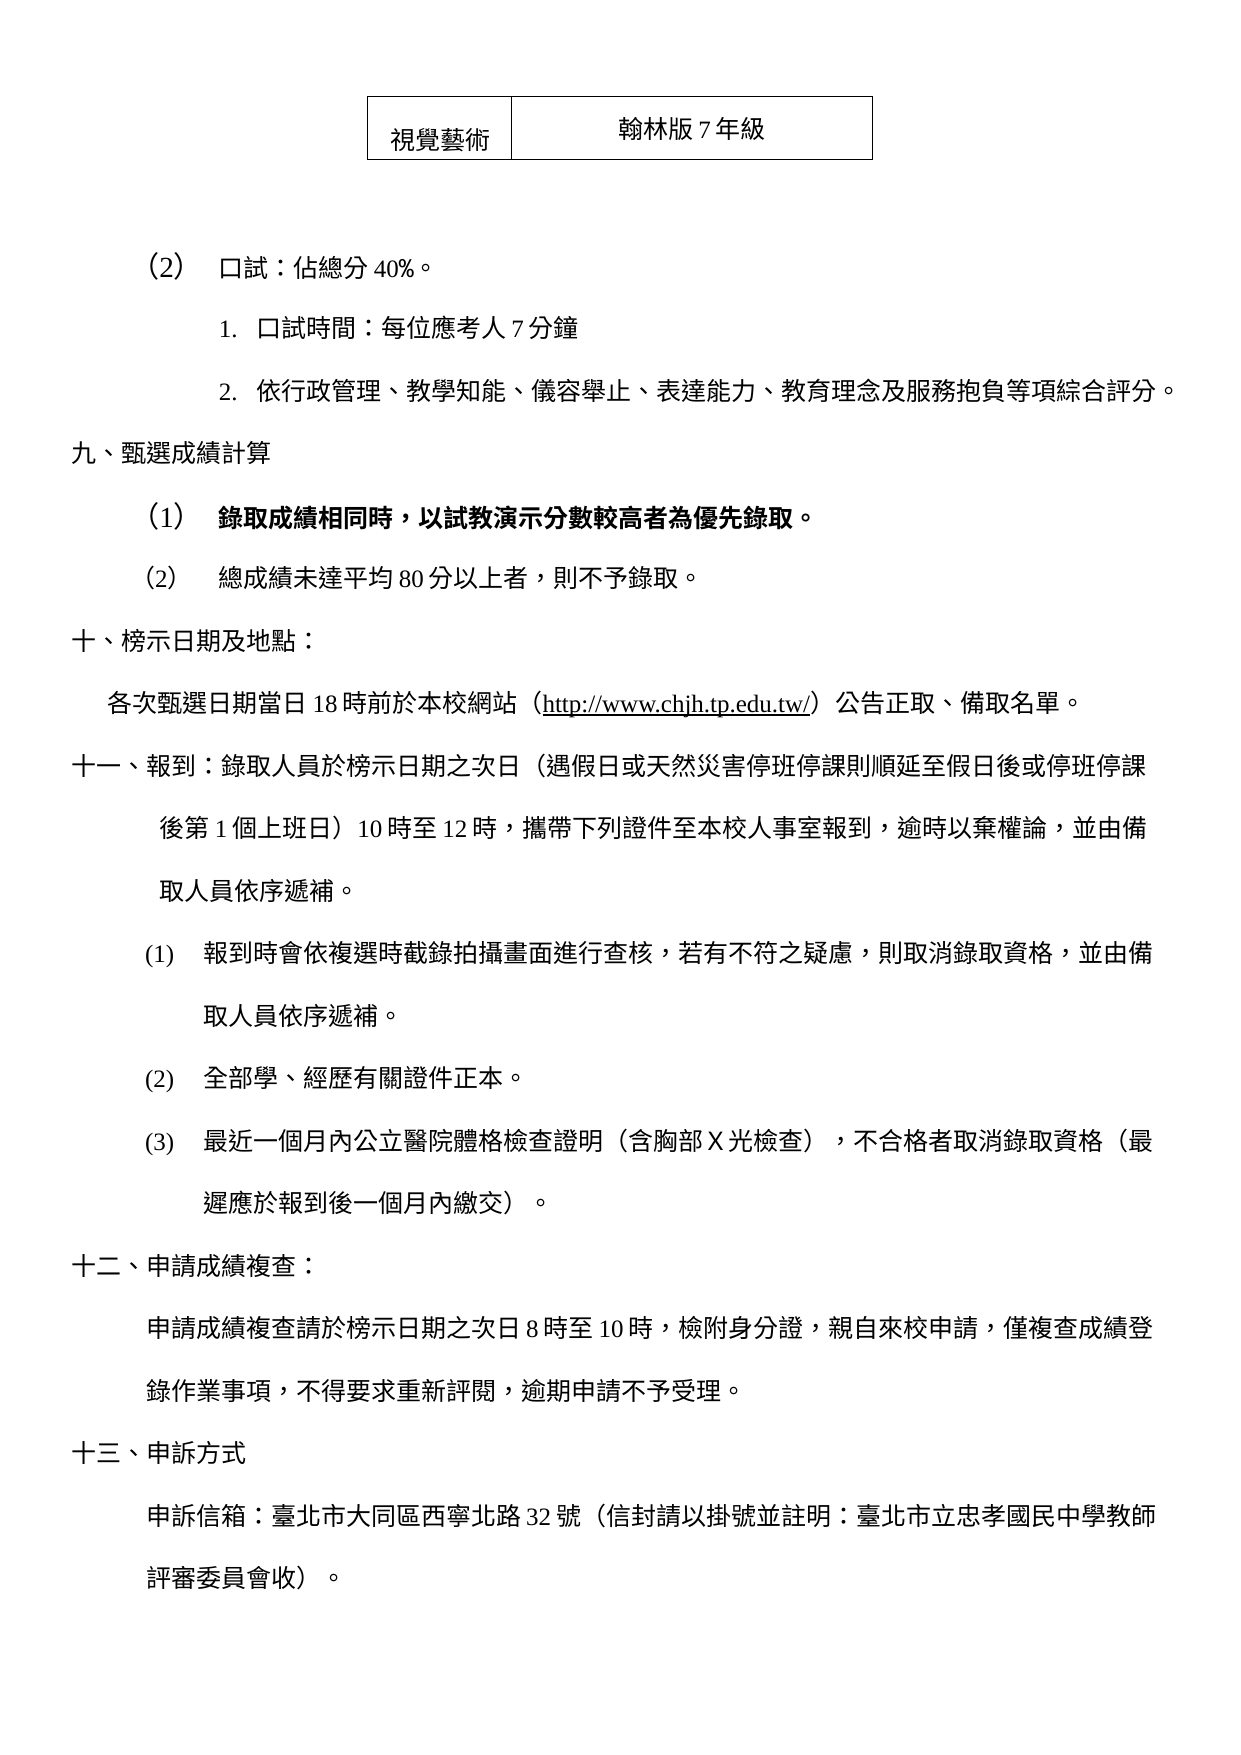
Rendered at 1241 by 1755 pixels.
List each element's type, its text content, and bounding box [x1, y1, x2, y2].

text 十一、報到：錄取人員於榜示日期之次日（遇假日或天然災害停班停課則順延至假日後或停班停課後第1個上班日）10時至12時，攜帶下列證件至本校人事室報到，逾時以棄權論，並由備取人員依序遞補。 [71, 723, 1169, 910]
text 申訴信箱：臺北市大同區西寧北路32號（信封請以掛號並註明：臺北市立忠孝國民中學教師評審委員會收）。 [146, 1473, 1169, 1598]
text 九、甄選成績計算 [71, 410, 1169, 473]
text 各次甄選日期當日18時前於本校網站（http://www.chjh.tp.edu.tw/）公告正取、備取名單。 [71, 660, 1169, 723]
table_cell 翰林版7年級 [512, 97, 872, 159]
list 錄取成績相同時，以試教演示分數較高者為優先錄取。 [130, 473, 1169, 535]
list 總成績未達平均80分以上者，則不予錄取。 [130, 535, 1169, 598]
list 全部學、經歷有關證件正本。 [145, 1035, 1169, 1098]
text 十三、申訴方式 [71, 1410, 1169, 1473]
list 口試時間：每位應考人7分鐘 [218, 285, 1169, 348]
list 依行政管理、教學知能、儀容舉止、表達能力、教育理念及服務抱負等項綜合評分。 [218, 348, 1169, 410]
list 口試：佔總分40%。 [130, 223, 1169, 285]
list 最近一個月內公立醫院體格檢查證明（含胸部Ｘ光檢查），不合格者取消錄取資格（最遲應於報到後一個月內繳交）。 [145, 1098, 1169, 1223]
text 十二、申請成績複查： [71, 1223, 1169, 1285]
text 十、榜示日期及地點： [71, 598, 1169, 660]
text 申請成績複查請於榜示日期之次日8時至10時，檢附身分證，親自來校申請，僅複查成績登錄作業事項，不得要求重新評閱，逾期申請不予受理。 [146, 1285, 1169, 1410]
table_cell 視覺藝術 [368, 97, 511, 159]
list 報到時會依複選時截錄拍攝畫面進行查核，若有不符之疑慮，則取消錄取資格，並由備取人員依序遞補。 [145, 910, 1169, 1035]
